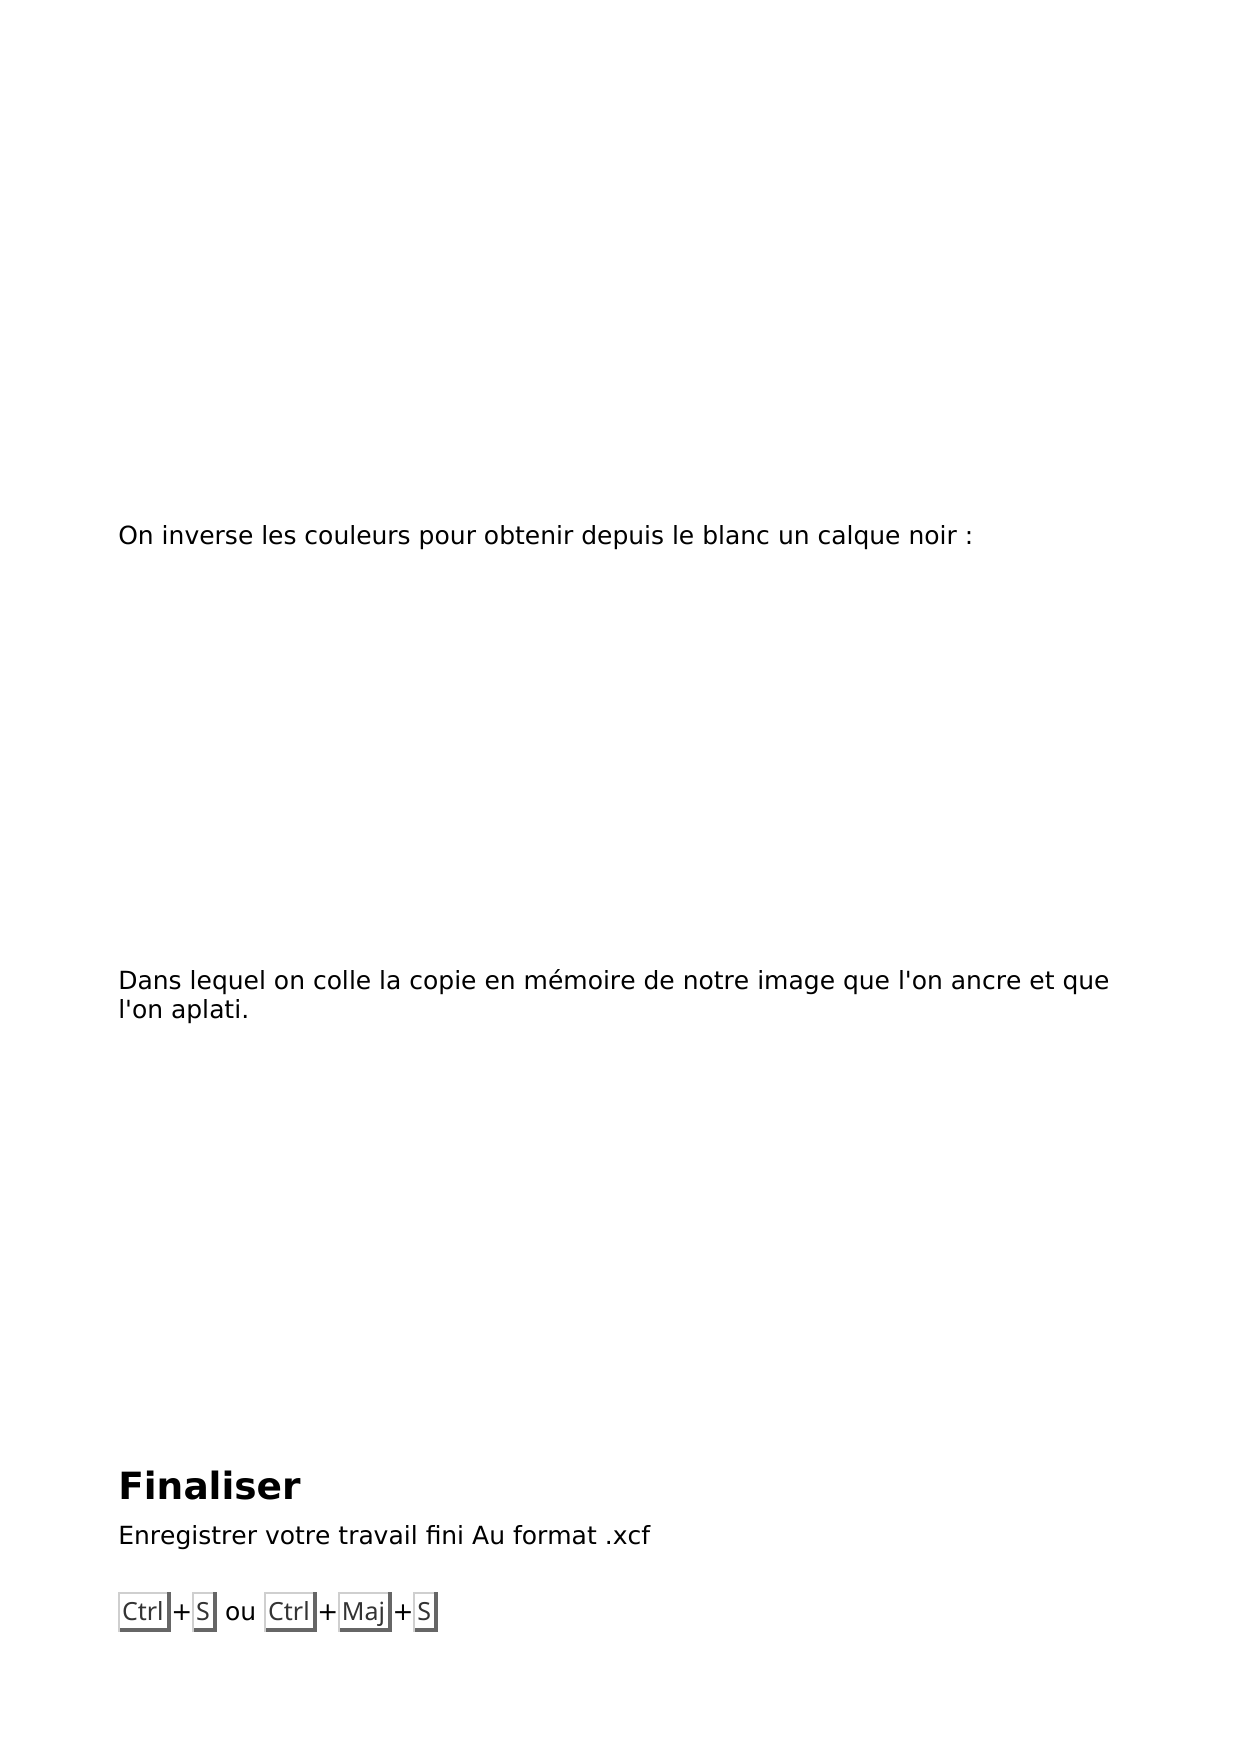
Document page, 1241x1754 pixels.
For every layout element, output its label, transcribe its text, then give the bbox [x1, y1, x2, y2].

text Enregistrer votre travail fini Au format .xcf [118, 1521, 1122, 1579]
text Ctrl+S ou Ctrl+Maj+S [438, 1592, 1122, 1632]
text Ctrl+S ou Ctrl+Maj+S [392, 1592, 413, 1632]
text Ctrl+S ou Ctrl+Maj+S [217, 1592, 264, 1632]
text Ctrl+S ou Ctrl+Maj+S [171, 1592, 192, 1632]
subtitle Finaliser [118, 1465, 1122, 1509]
text On inverse les couleurs pour obtenir depuis le blanc un calque noir : [118, 521, 1122, 550]
text Ctrl+S ou Ctrl+Maj+S [317, 1592, 338, 1632]
text Dans lequel on colle la copie en mémoire de notre image que l'on ancre et que l'on aplati. [118, 966, 1122, 1024]
